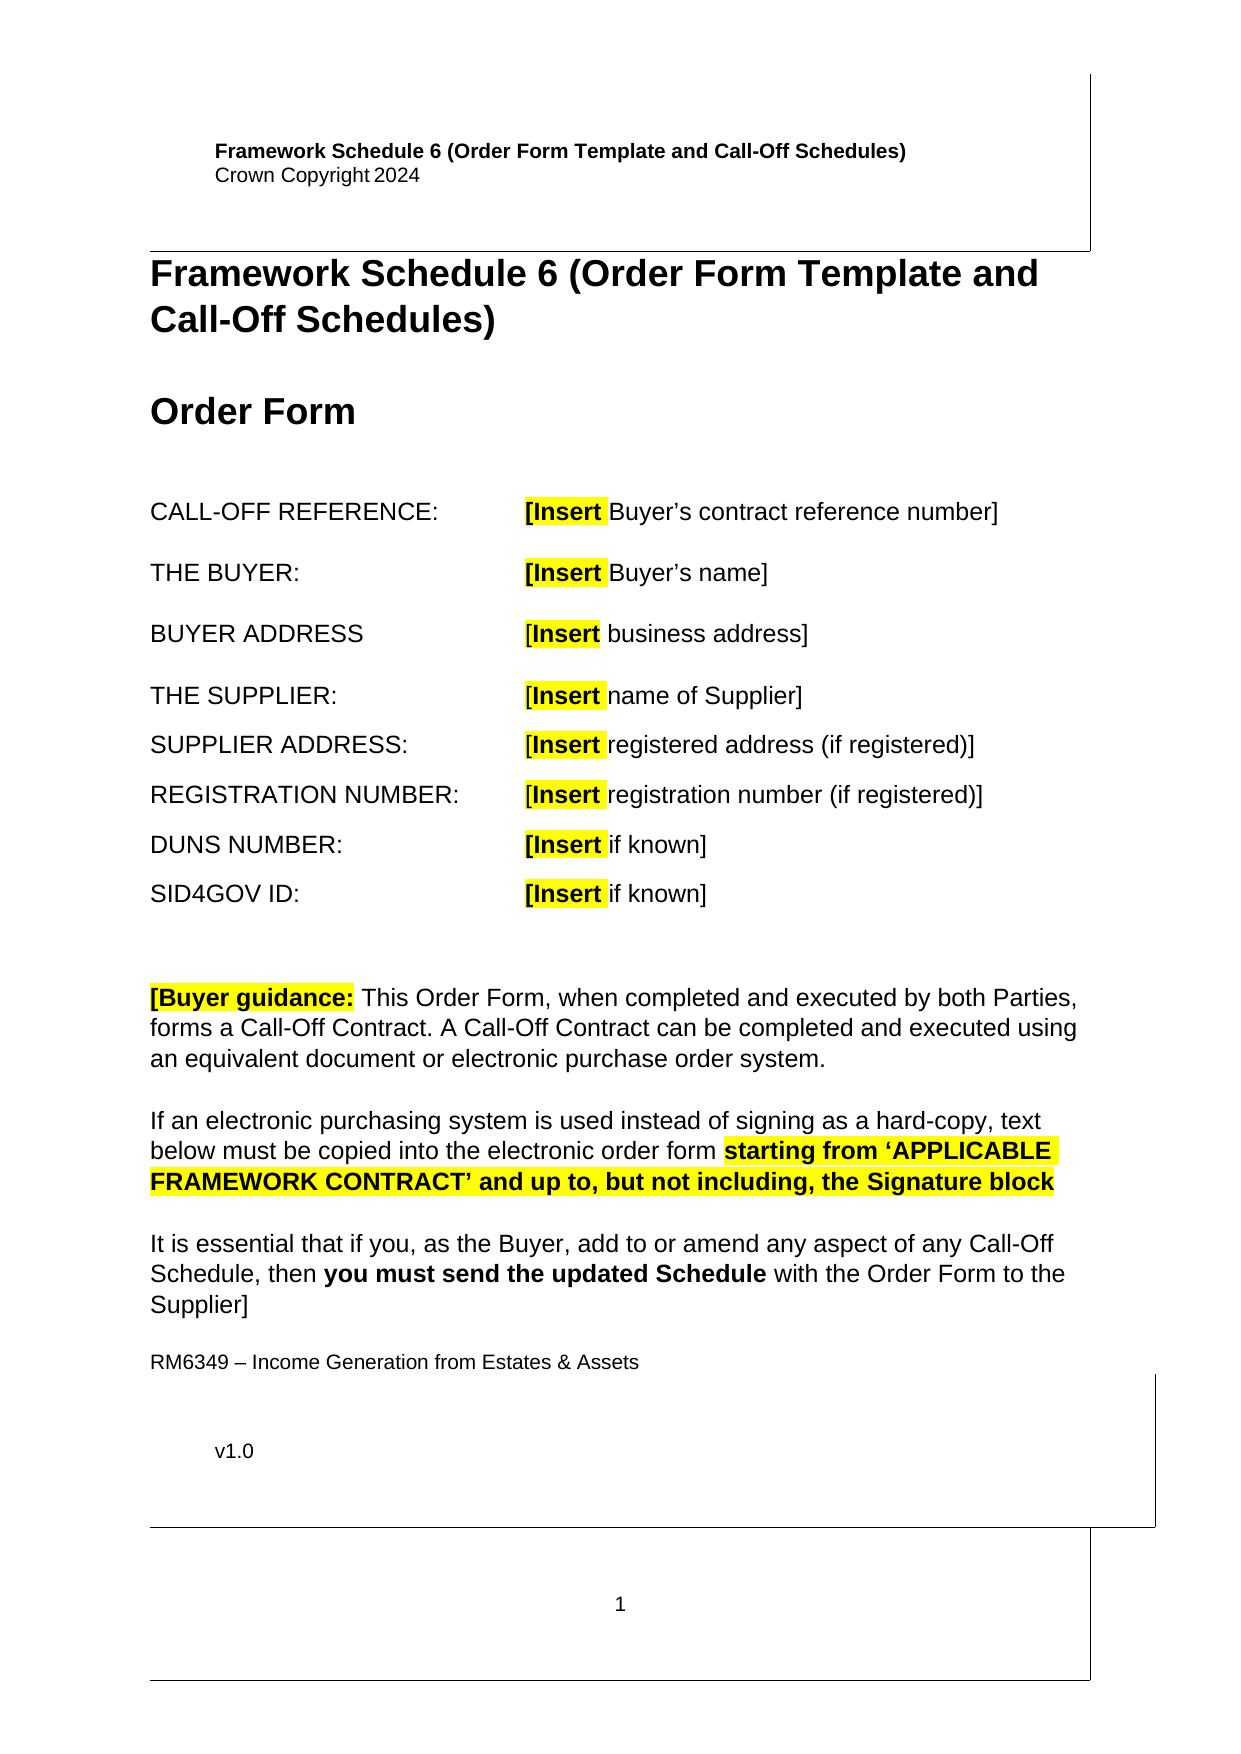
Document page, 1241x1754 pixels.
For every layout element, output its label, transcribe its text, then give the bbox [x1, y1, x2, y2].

text REGISTRATION NUMBER: [Insert registration number (if registered)] [150, 780, 1090, 809]
text It is essential that if you, as the Buyer, add to or amend any aspect of any Call-Off Schedule, then you must send the updated Schedule with the Order Form to the Supplier] [150, 1228, 1090, 1319]
text BUYER ADDRESS [Insert business address] [150, 619, 1090, 648]
text DUNS NUMBER: [Insert if known] [150, 830, 1090, 858]
text THE BUYER: [Insert Buyer’s name] [150, 558, 1090, 587]
text [Buyer guidance: This Order Form, when completed and executed by both Parties, forms a Call-Off Contract. A Call-Off Contract can be completed and executed using an equivalent document or electronic purchase order system. [150, 983, 1090, 1073]
text THE SUPPLIER: [Insert name of Supplier] [150, 681, 1090, 710]
text CALL-OFF REFERENCE: [Insert Buyer’s contract reference number] [150, 497, 1090, 525]
text Order Form [150, 389, 1090, 432]
text If an electronic purchasing system is used instead of signing as a hard-copy, text below must be copied into the electronic order form starting from ‘APPLICABLE FRAMEWORK CONTRACT’ and up to, but not including, the Signature block [150, 1106, 1090, 1196]
text SUPPLIER ADDRESS: [Insert registered address (if registered)] [150, 731, 1090, 759]
text SID4GOV ID: [Insert if known] [150, 879, 1090, 908]
text Framework Schedule 6 (Order Form Template and Call-Off Schedules) [150, 251, 1090, 340]
